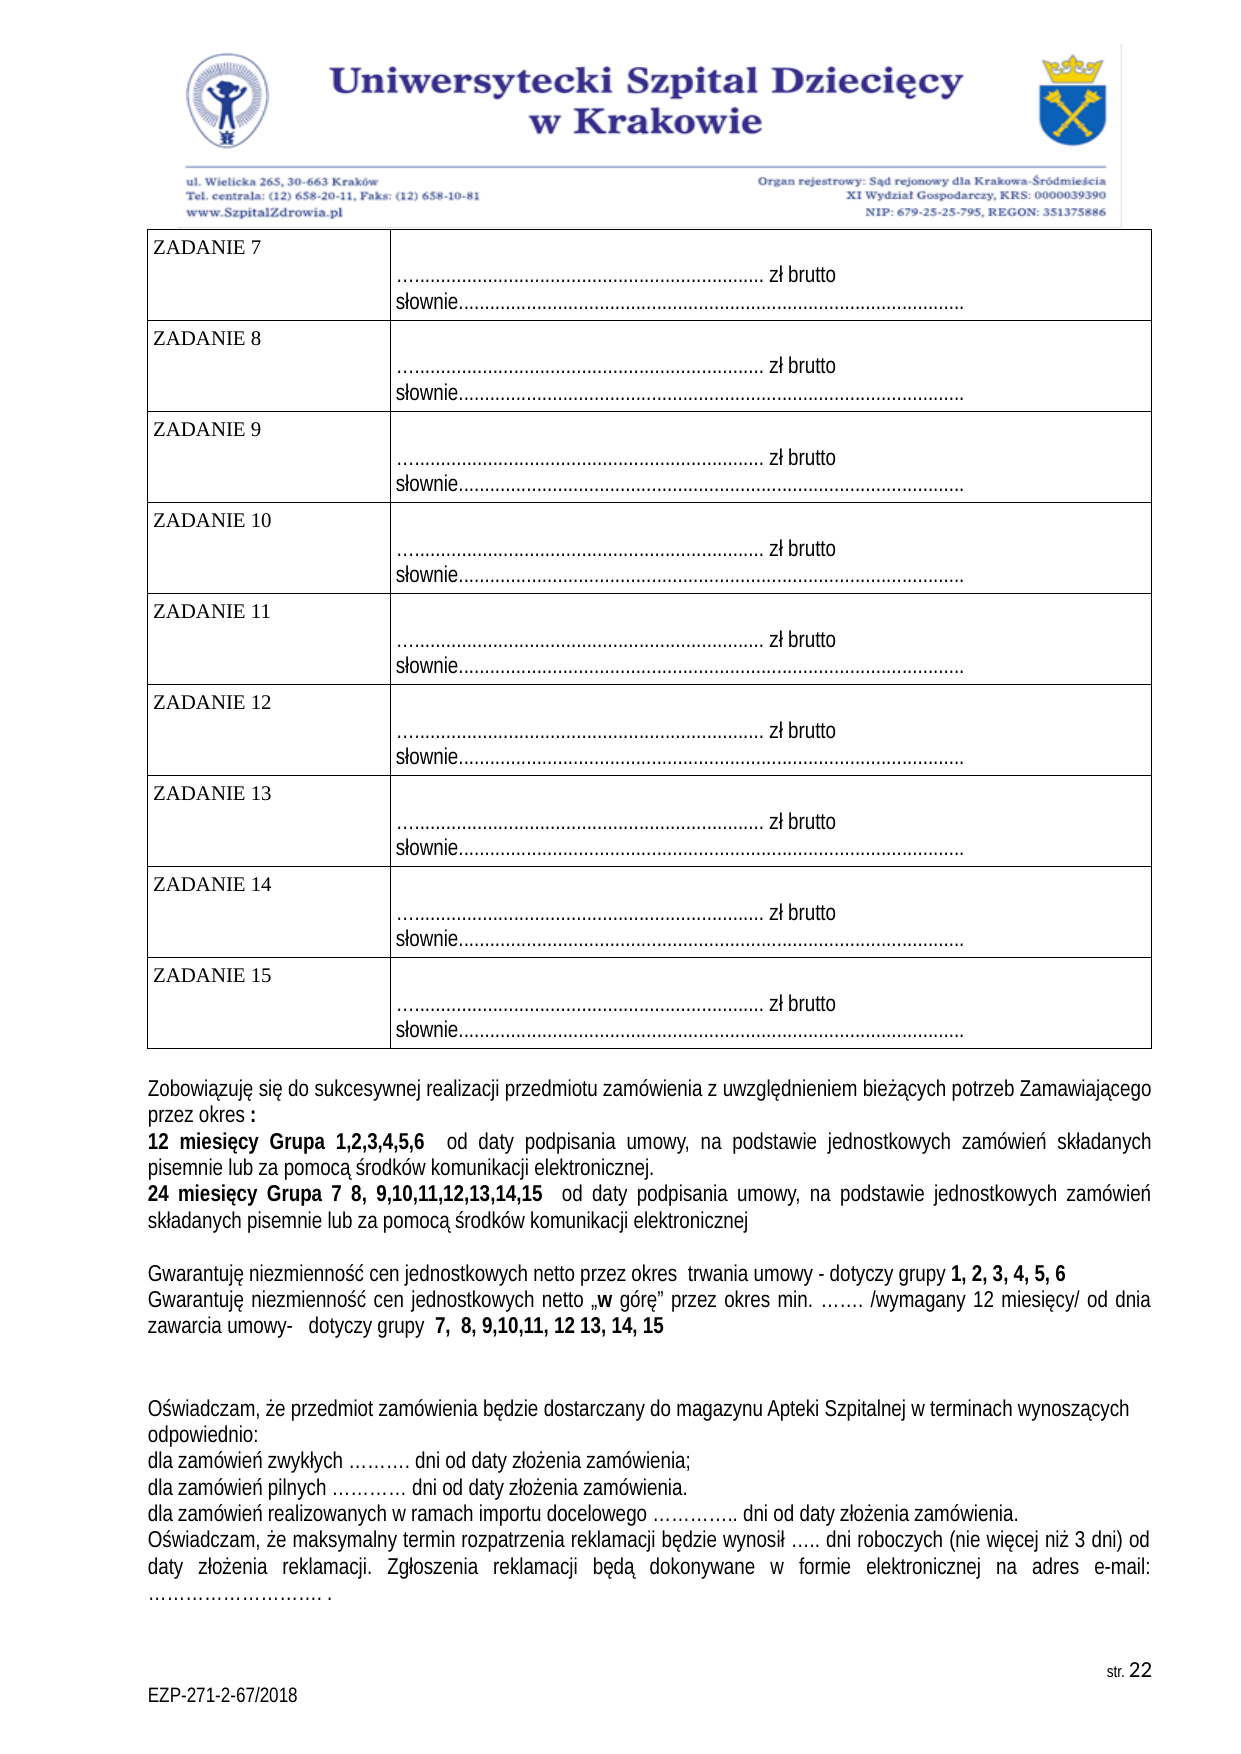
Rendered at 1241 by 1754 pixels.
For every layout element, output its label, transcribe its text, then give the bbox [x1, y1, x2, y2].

text dla zamówień pilnych ………… dni od daty złożenia zamówienia. [148, 1474, 1152, 1500]
table_cell ZADANIE 11 [148, 594, 390, 684]
table_cell …................................................................... zł brutto słownie................................................................................................. [391, 867, 1151, 957]
text 12 miesięcy Grupa 1,2,3,4,5,6 od daty podpisania umowy, na podstawie jednostkowych zamówień składanych pisemnie lub za pomocą środków komunikacji elektronicznej. [148, 1128, 1152, 1180]
table_cell …................................................................... zł brutto słownie................................................................................................. [391, 958, 1151, 1048]
table_cell ZADANIE 12 [148, 685, 390, 775]
text dla zamówień zwykłych ………. dni od daty złożenia zamówienia; [148, 1447, 1152, 1474]
table_cell …................................................................... zł brutto słownie................................................................................................. [391, 230, 1151, 320]
text Gwarantuję niezmienność cen jednostkowych netto „w górę” przez okres min. ……. /wymagany 12 miesięcy/ od dnia zawarcia umowy- dotyczy grupy 7, 8, 9,10,11, 12 13, 14, 15 [148, 1286, 1152, 1338]
table_cell ZADANIE 14 [148, 867, 390, 957]
table_cell ZADANIE 7 [148, 230, 390, 320]
text Oświadczam, że przedmiot zamówienia będzie dostarczany do magazynu Apteki Szpitalnej w terminach wynoszących odpowiednio: [148, 1394, 1152, 1447]
table_cell ZADANIE 8 [148, 321, 390, 411]
table_cell …................................................................... zł brutto słownie................................................................................................. [391, 776, 1151, 866]
text Oświadczam, że maksymalny termin rozpatrzenia reklamacji będzie wynosił ….. dni roboczych (nie więcej niż 3 dni) od daty złożenia reklamacji. Zgłoszenia reklamacji będą dokonywane w formie elektronicznej na adres e-mail: ………………………. . [148, 1526, 1152, 1605]
table_cell …................................................................... zł brutto słownie................................................................................................. [391, 412, 1151, 502]
table_cell …................................................................... zł brutto słownie................................................................................................. [391, 321, 1151, 411]
table_cell …................................................................... zł brutto słownie................................................................................................. [391, 685, 1151, 775]
text Zobowiązuję się do sukcesywnej realizacji przedmiotu zamówienia z uwzględnieniem bieżących potrzeb Zamawiającego przez okres : [148, 1075, 1152, 1128]
table_cell ZADANIE 9 [148, 412, 390, 502]
table_cell …................................................................... zł brutto słownie................................................................................................. [391, 503, 1151, 593]
table_cell ZADANIE 13 [148, 776, 390, 866]
table_cell ZADANIE 15 [148, 958, 390, 1048]
text dla zamówień realizowanych w ramach importu docelowego ………….. dni od daty złożenia zamówienia. [148, 1500, 1152, 1526]
text 24 miesięcy Grupa 7 8, 9,10,11,12,13,14,15 od daty podpisania umowy, na podstawie jednostkowych zamówień składanych pisemnie lub za pomocą środków komunikacji elektronicznej [148, 1180, 1152, 1233]
table_cell ZADANIE 10 [148, 503, 390, 593]
table_cell …................................................................... zł brutto słownie................................................................................................. [391, 594, 1151, 684]
text Gwarantuję niezmienność cen jednostkowych netto przez okres trwania umowy - dotyczy grupy 1, 2, 3, 4, 5, 6 [148, 1259, 1152, 1286]
